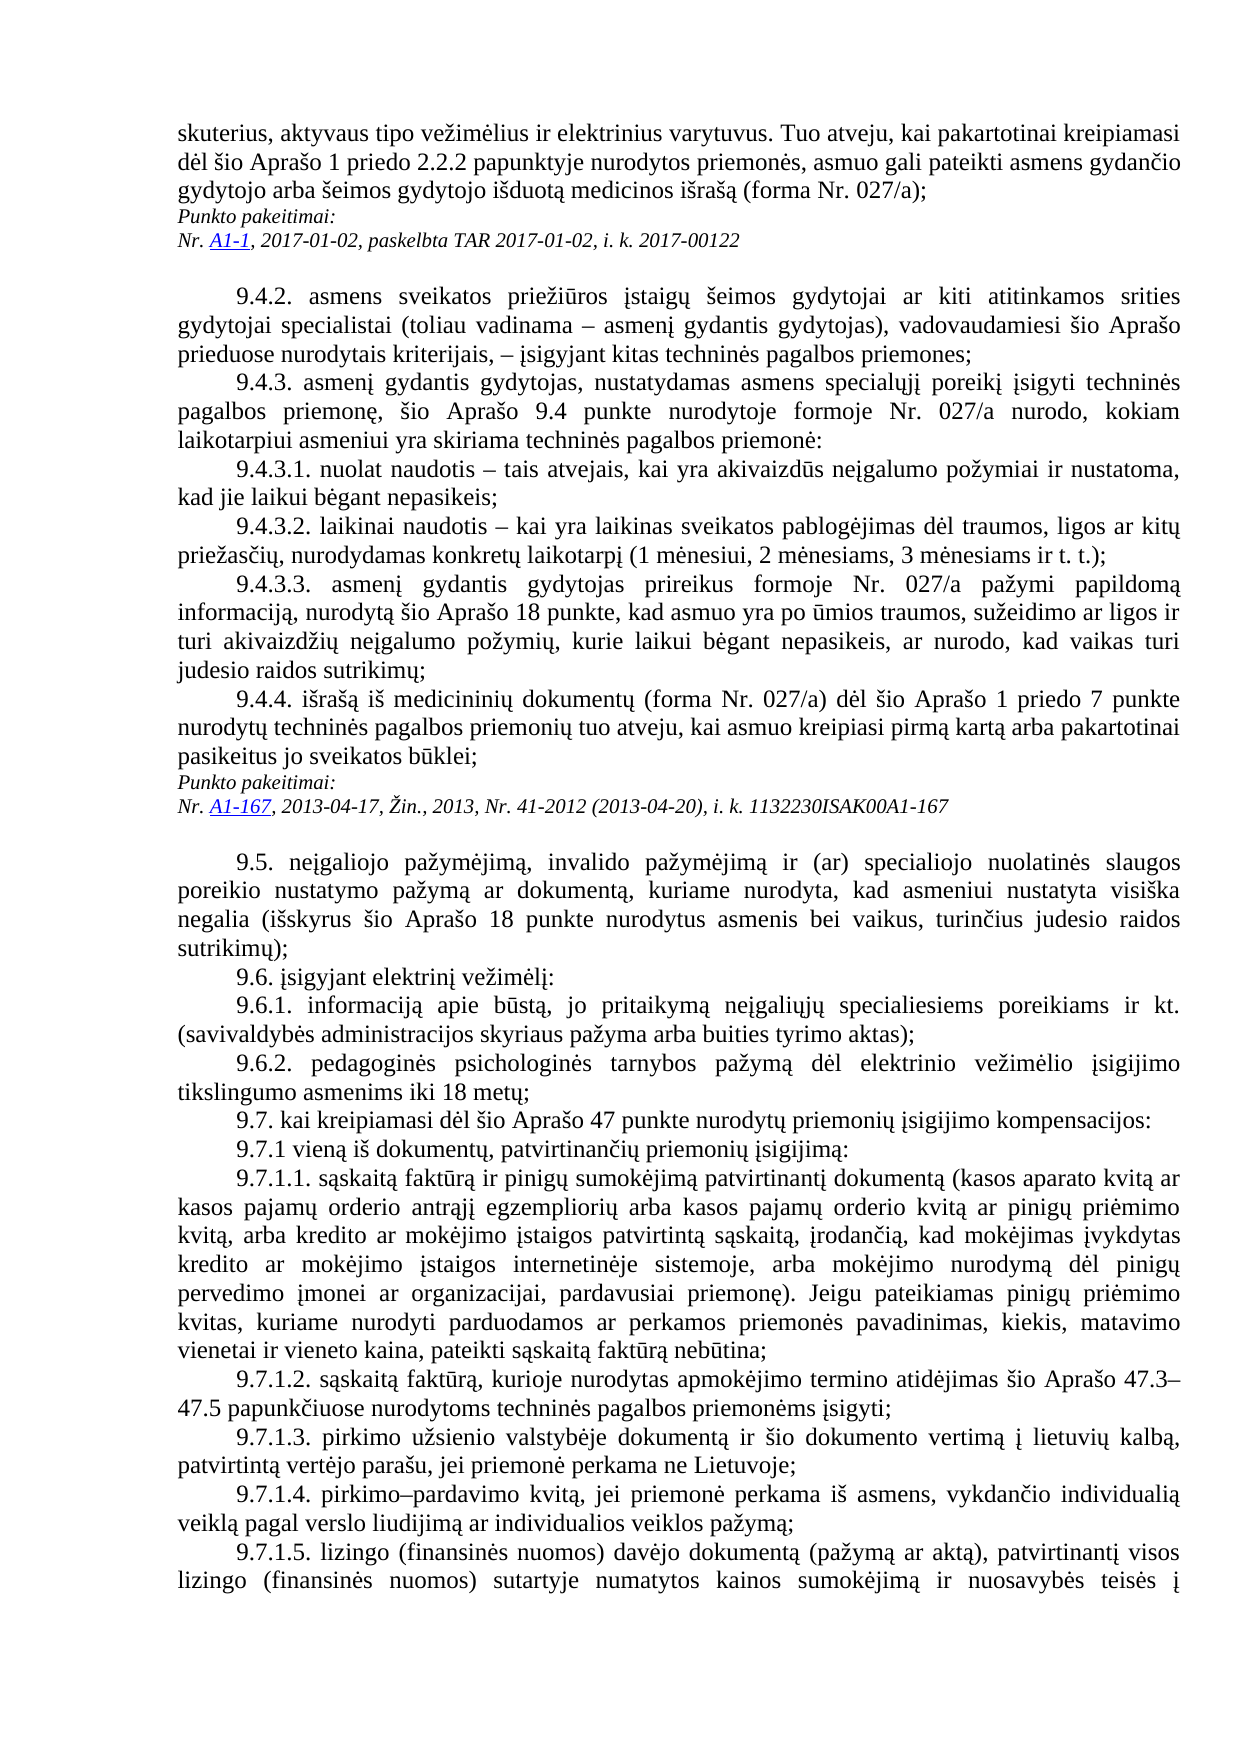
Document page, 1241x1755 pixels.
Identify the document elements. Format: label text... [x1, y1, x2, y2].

text 9.6.1. informaciją apie būstą, jo pritaikymą neįgaliųjų specialiesiems poreikiams ir kt. (savivaldybės administracijos skyriaus pažyma arba buities tyrimo aktas); [177, 991, 1181, 1048]
text 9.7.1.2. sąskaitą faktūrą, kurioje nurodytas apmokėjimo termino atidėjimas šio Aprašo 47.3–47.5 papunkčiuose nurodytoms techninės pagalbos priemonėms įsigyti; [177, 1364, 1181, 1422]
text 9.5. neįgaliojo pažymėjimą, invalido pažymėjimą ir (ar) specialiojo nuolatinės slaugos poreikio nustatymo pažymą ar dokumentą, kuriame nurodyta, kad asmeniui nustatyta visiška negalia (išskyrus šio Aprašo 18 punkte nurodytus asmenis bei vaikus, turinčius judesio raidos sutrikimų); [177, 847, 1181, 962]
text 9.4.3.3. asmenį gydantis gydytojas prireikus formoje Nr. 027/a pažymi papildomą informaciją, nurodytą šio Aprašo 18 punkte, kad asmuo yra po ūmios traumos, sužeidimo ar ligos ir turi akivaizdžių neįgalumo požymių, kurie laikui bėgant nepasikeis, ar nurodo, kad vaikas turi judesio raidos sutrikimų; [177, 569, 1181, 684]
text 9.4.4. išrašą iš medicininių dokumentų (forma Nr. 027/a) dėl šio Aprašo 1 priedo 7 punkte nurodytų techninės pagalbos priemonių tuo atveju, kai asmuo kreipiasi pirmą kartą arba pakartotinai pasikeitus jo sveikatos būklei; [177, 684, 1181, 770]
text Nr. A1-1, 2017-01-02, paskelbta TAR 2017-01-02, i. k. 2017-00122 [177, 228, 1181, 252]
text 9.7.1.5. lizingo (finansinės nuomos) davėjo dokumentą (pažymą ar aktą), patvirtinantį visos lizingo (finansinės nuomos) sutartyje numatytos kainos sumokėjimą ir nuosavybės teisės į [177, 1537, 1181, 1594]
text 9.6.2. pedagoginės psichologinės tarnybos pažymą dėl elektrinio vežimėlio įsigijimo tikslingumo asmenims iki 18 metų; [177, 1048, 1181, 1106]
text 9.4.3.2. laikinai naudotis – kai yra laikinas sveikatos pablogėjimas dėl traumos, ligos ar kitų priežasčių, nurodydamas konkretų laikotarpį (1 mėnesiui, 2 mėnesiams, 3 mėnesiams ir t. t.); [177, 511, 1181, 569]
text Punkto pakeitimai: [177, 204, 1181, 228]
text skuterius, aktyvaus tipo vežimėlius ir elektrinius varytuvus. Tuo atveju, kai pakartotinai kreipiamasi dėl šio Aprašo 1 priedo 2.2.2 papunktyje nurodytos priemonės, asmuo gali pateikti asmens gydančio gydytojo arba šeimos gydytojo išduotą medicinos išrašą (forma Nr. 027/a); [177, 118, 1181, 204]
text 9.4.3.1. nuolat naudotis – tais atvejais, kai yra akivaizdūs neįgalumo požymiai ir nustatoma, kad jie laikui bėgant nepasikeis; [177, 454, 1181, 511]
text 9.7.1.1. sąskaitą faktūrą ir pinigų sumokėjimą patvirtinantį dokumentą (kasos aparato kvitą ar kasos pajamų orderio antrąjį egzempliorių arba kasos pajamų orderio kvitą ar pinigų priėmimo kvitą, arba kredito ar mokėjimo įstaigos patvirtintą sąskaitą, įrodančią, kad mokėjimas įvykdytas kredito ar mokėjimo įstaigos internetinėje sistemoje, arba mokėjimo nurodymą dėl pinigų pervedimo įmonei ar organizacijai, pardavusiai priemonę). Jeigu pateikiamas pinigų priėmimo kvitas, kuriame nurodyti parduodamos ar perkamos priemonės pavadinimas, kiekis, matavimo vienetai ir vieneto kaina, pateikti sąskaitą faktūrą nebūtina; [177, 1163, 1181, 1364]
text 9.4.2. asmens sveikatos priežiūros įstaigų šeimos gydytojai ar kiti atitinkamos srities gydytojai specialistai (toliau vadinama – asmenį gydantis gydytojas), vadovaudamiesi šio Aprašo prieduose nurodytais kriterijais, – įsigyjant kitas techninės pagalbos priemones; [177, 281, 1181, 367]
text 9.4.3. asmenį gydantis gydytojas, nustatydamas asmens specialųjį poreikį įsigyti techninės pagalbos priemonę, šio Aprašo 9.4 punkte nurodytoje formoje Nr. 027/a nurodo, kokiam laikotarpiui asmeniui yra skiriama techninės pagalbos priemonė: [177, 367, 1181, 454]
text Nr. A1-167, 2013-04-17, Žin., 2013, Nr. 41-2012 (2013-04-20), i. k. 1132230ISAK00A1-167 [177, 794, 1181, 818]
text Punkto pakeitimai: [177, 770, 1181, 794]
text 9.7.1.3. pirkimo užsienio valstybėje dokumentą ir šio dokumento vertimą į lietuvių kalbą, patvirtintą vertėjo parašu, jei priemonė perkama ne Lietuvoje; [177, 1422, 1181, 1479]
text 9.7.1.4. pirkimo–pardavimo kvitą, jei priemonė perkama iš asmens, vykdančio individualią veiklą pagal verslo liudijimą ar individualios veiklos pažymą; [177, 1479, 1181, 1537]
text 9.7. kai kreipiamasi dėl šio Aprašo 47 punkte nurodytų priemonių įsigijimo kompensacijos: [177, 1106, 1181, 1134]
text 9.6. įsigyjant elektrinį vežimėlį: [177, 962, 1181, 991]
text 9.7.1 vieną iš dokumentų, patvirtinančių priemonių įsigijimą: [177, 1134, 1181, 1163]
